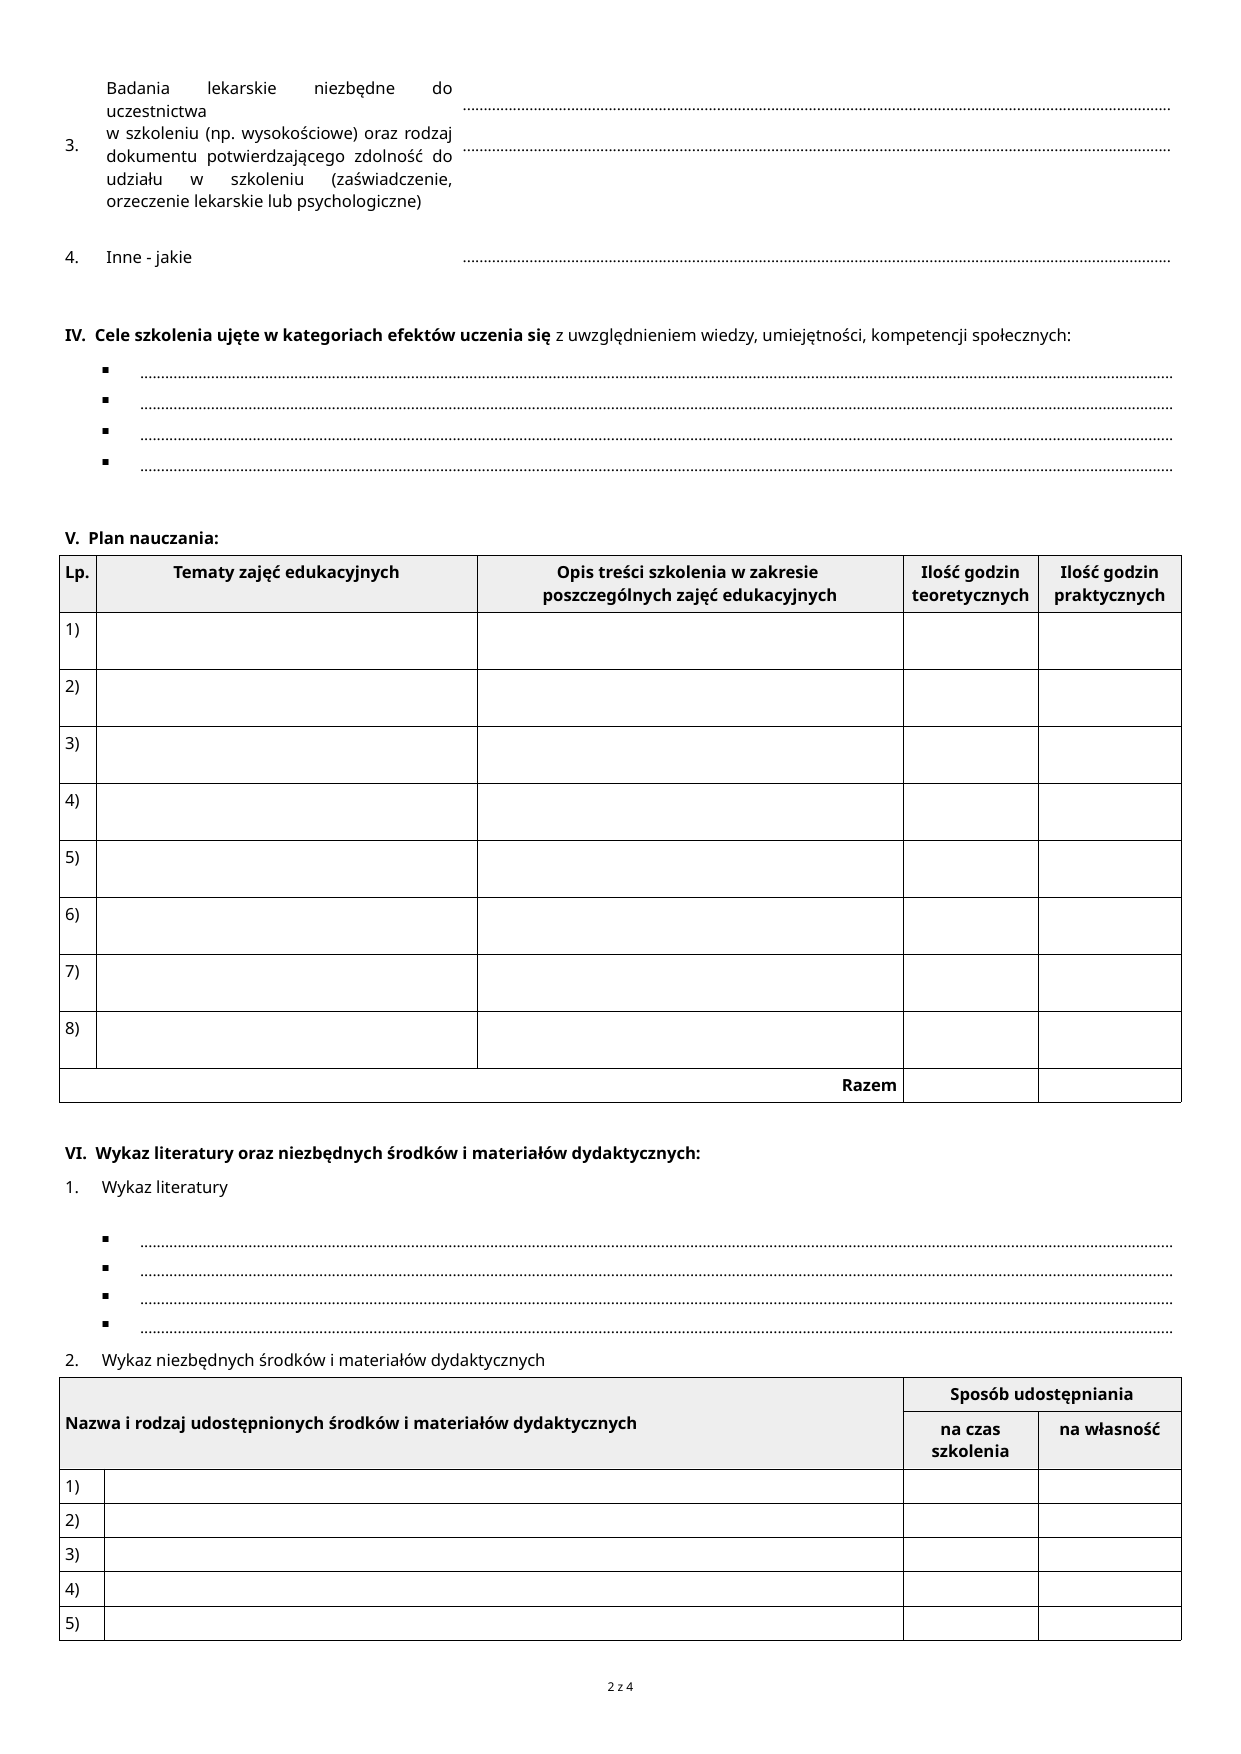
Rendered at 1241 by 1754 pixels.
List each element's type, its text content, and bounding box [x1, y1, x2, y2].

table_cell VI. Wykaz literatury oraz niezbędnych środków i materiałów dydaktycznych: [59, 1103, 1181, 1170]
table_cell 5) [60, 1607, 104, 1640]
table_cell Nazwa i rodzaj udostępnionych środków i materiałów dydaktycznych [60, 1378, 903, 1468]
table_cell 3) [60, 1538, 104, 1571]
table_cell IV. Cele szkolenia ujęte w kategoriach efektów uczenia się z uwzględnieniem wiedzy, umiejętności, kompetencji społecznych: [59, 284, 1181, 352]
table_cell [904, 613, 1038, 669]
table_cell [97, 727, 477, 783]
table_cell [904, 1470, 1038, 1503]
table_cell [904, 898, 1038, 954]
table_cell [1039, 784, 1181, 840]
table_cell 2) [60, 1504, 104, 1537]
table_cell [1039, 1069, 1181, 1102]
table_cell [478, 727, 903, 783]
table_cell na czas szkolenia [904, 1412, 1038, 1468]
table_cell ........................................................................................................................................................................................................................................................ ........................................................................................................................................................................................................................................................ ........................................................................................................................................................................................................................................................ ........................................................................................................................................................................................................................................................ [59, 1205, 1181, 1343]
table_cell [904, 1069, 1038, 1102]
table_cell [478, 955, 903, 1011]
table_cell 1) [60, 613, 96, 669]
table_cell 6) [60, 898, 96, 954]
table_cell [105, 1607, 903, 1640]
table_cell 7) [60, 955, 96, 1011]
table_cell [904, 670, 1038, 726]
table_cell [1039, 1470, 1181, 1503]
table_cell 2) [60, 670, 96, 726]
table_cell .......................................................................................................................................................................... .......................................................................................................................................................................... [457, 59, 1181, 230]
table_cell 4) [60, 784, 96, 840]
table_cell [1039, 727, 1181, 783]
table_cell [904, 784, 1038, 840]
table_cell [105, 1538, 903, 1571]
table_cell [1039, 898, 1181, 954]
table_cell [97, 955, 477, 1011]
table_cell [904, 1607, 1038, 1640]
table_cell Wykaz niezbędnych środków i materiałów dydaktycznych [96, 1343, 1181, 1377]
table_cell 1. [59, 1170, 96, 1204]
table_cell [97, 1012, 477, 1068]
table_cell [1039, 1012, 1181, 1068]
table_cell [97, 670, 477, 726]
table_cell [1039, 1504, 1181, 1537]
table_cell [478, 841, 903, 897]
table_cell [478, 784, 903, 840]
table_cell Wykaz literatury [96, 1170, 1181, 1204]
table_cell [1039, 841, 1181, 897]
table_cell Opis treści szkolenia w zakresie poszczególnych zajęć edukacyjnych [478, 556, 903, 612]
table_cell [904, 1504, 1038, 1537]
table_cell [105, 1572, 903, 1606]
table_cell [1039, 613, 1181, 669]
table_cell Razem [60, 1069, 903, 1102]
table_cell [97, 784, 477, 840]
table_cell [478, 1012, 903, 1068]
table_cell [1039, 1607, 1181, 1640]
table_cell Inne - jakie [100, 230, 457, 284]
table_cell [904, 727, 1038, 783]
table_cell [1039, 1572, 1181, 1606]
table_cell Badania lekarskie niezbędne do uczestnictwa w szkoleniu (np. wysokościowe) oraz rodzaj dokumentu potwierdzającego zdolność do udziału w szkoleniu (zaświadczenie, orzeczenie lekarskie lub psychologiczne) [100, 59, 457, 230]
table_cell [904, 841, 1038, 897]
table_cell [1039, 670, 1181, 726]
table_cell ........................................................................................................................................................................................................................................................ ........................................................................................................................................................................................................................................................ ........................................................................................................................................................................................................................................................ ........................................................................................................................................................................................................................................................ [59, 352, 1181, 487]
table_cell [478, 898, 903, 954]
table_cell Sposób udostępniania [904, 1378, 1181, 1411]
table_cell Lp. [60, 556, 96, 612]
table_cell [904, 955, 1038, 1011]
table_cell .......................................................................................................................................................................... [457, 230, 1181, 284]
table_cell [105, 1504, 903, 1537]
table_cell [904, 1572, 1038, 1606]
table_cell [904, 1012, 1038, 1068]
table_cell [97, 841, 477, 897]
table_cell Tematy zajęć edukacyjnych [97, 556, 477, 612]
table_cell 2. [59, 1343, 96, 1377]
table_cell [478, 613, 903, 669]
table_cell Ilość godzin teoretycznych [904, 556, 1038, 612]
table_cell [105, 1470, 903, 1503]
table_cell 4. [59, 230, 100, 284]
table_cell 4) [60, 1572, 104, 1606]
table_cell Ilość godzin praktycznych [1039, 556, 1181, 612]
table_cell [1039, 955, 1181, 1011]
table_cell V. Plan nauczania: [59, 487, 1181, 555]
table_cell [904, 1538, 1038, 1571]
table_cell 8) [60, 1012, 96, 1068]
table_cell 3. [59, 59, 100, 230]
table_cell 5) [60, 841, 96, 897]
table_cell na własność [1039, 1412, 1181, 1468]
table_cell 3) [60, 727, 96, 783]
table_cell [97, 898, 477, 954]
table_cell [1039, 1538, 1181, 1571]
table_cell [97, 613, 477, 669]
table_cell [478, 670, 903, 726]
table_cell 1) [60, 1470, 104, 1503]
